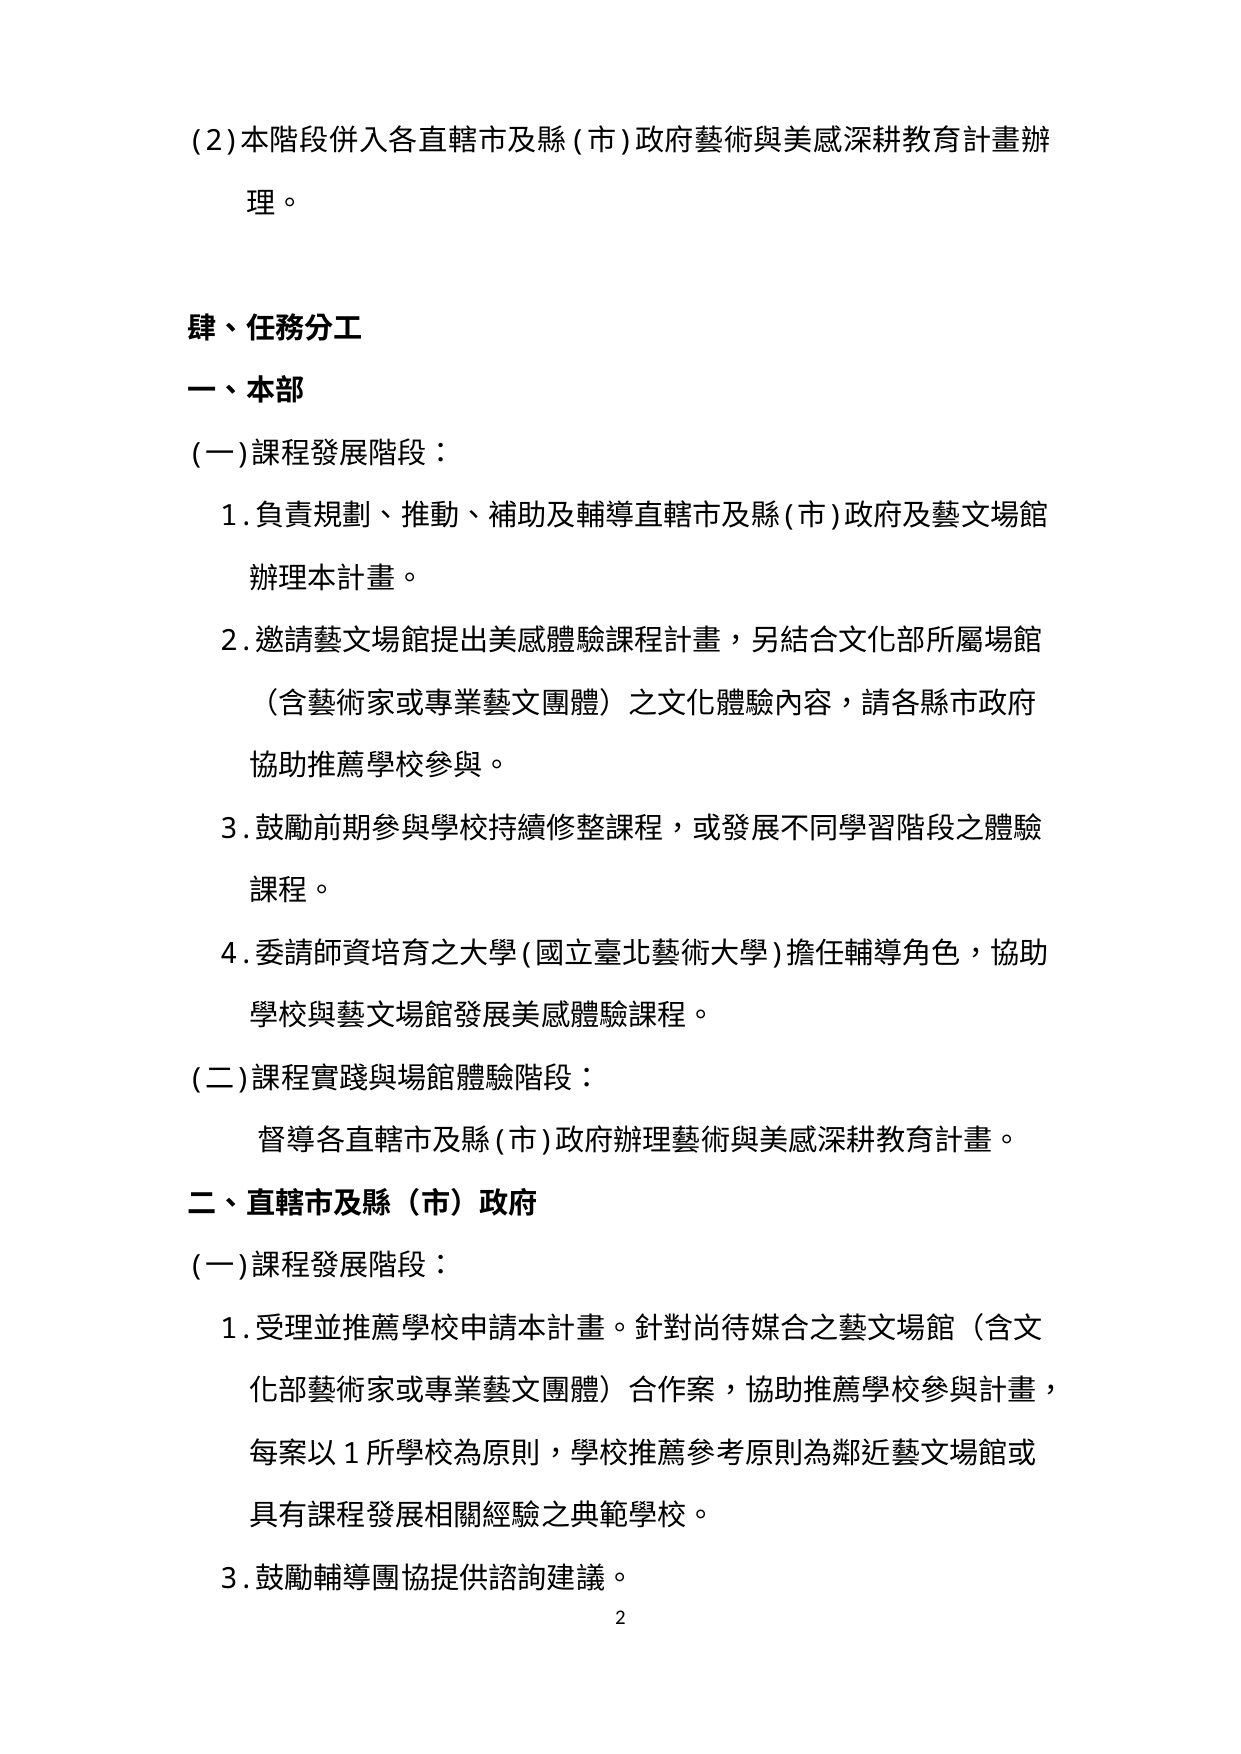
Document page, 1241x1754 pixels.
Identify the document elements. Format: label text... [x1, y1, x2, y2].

text 二、直轄市及縣（市）政府 [187, 1159, 1053, 1221]
text 2.邀請藝文場館提出美感體驗課程計畫，另結合文化部所屬場館（含藝術家或專業藝文團體）之文化體驗內容，請各縣市政府協助推薦學校參與。 [220, 596, 1053, 784]
text (一)課程發展階段： [187, 409, 1053, 471]
text 1.負責規劃、推動、補助及輔導直轄市及縣(市)政府及藝文場館辦理本計畫。 [220, 471, 1053, 596]
text 督導各直轄市及縣(市)政府辦理藝術與美感深耕教育計畫。 [187, 1096, 1053, 1159]
text 4.委請師資培育之大學(國立臺北藝術大學)擔任輔導角色，協助學校與藝文場館發展美感體驗課程。 [220, 909, 1053, 1034]
text (二)課程實踐與場館體驗階段： [187, 1034, 1053, 1096]
text 肆、任務分工 [187, 284, 1053, 346]
text 3.鼓勵輔導團協提供諮詢建議。 [220, 1534, 1053, 1596]
text 一、本部 [187, 346, 1053, 409]
text (一)課程發展階段： [187, 1221, 1053, 1284]
text 1.受理並推薦學校申請本計畫。針對尚待媒合之藝文場館（含文化部藝術家或專業藝文團體）合作案，協助推薦學校參與計畫，每案以1所學校為原則，學校推薦參考原則為鄰近藝文場館或具有課程發展相關經驗之典範學校。 [220, 1284, 1053, 1534]
text 3.鼓勵前期參與學校持續修整課程，或發展不同學習階段之體驗課程。 [220, 784, 1053, 909]
list 本階段併入各直轄市及縣(市)政府藝術與美感深耕教育計畫辦理。 [187, 96, 1053, 221]
